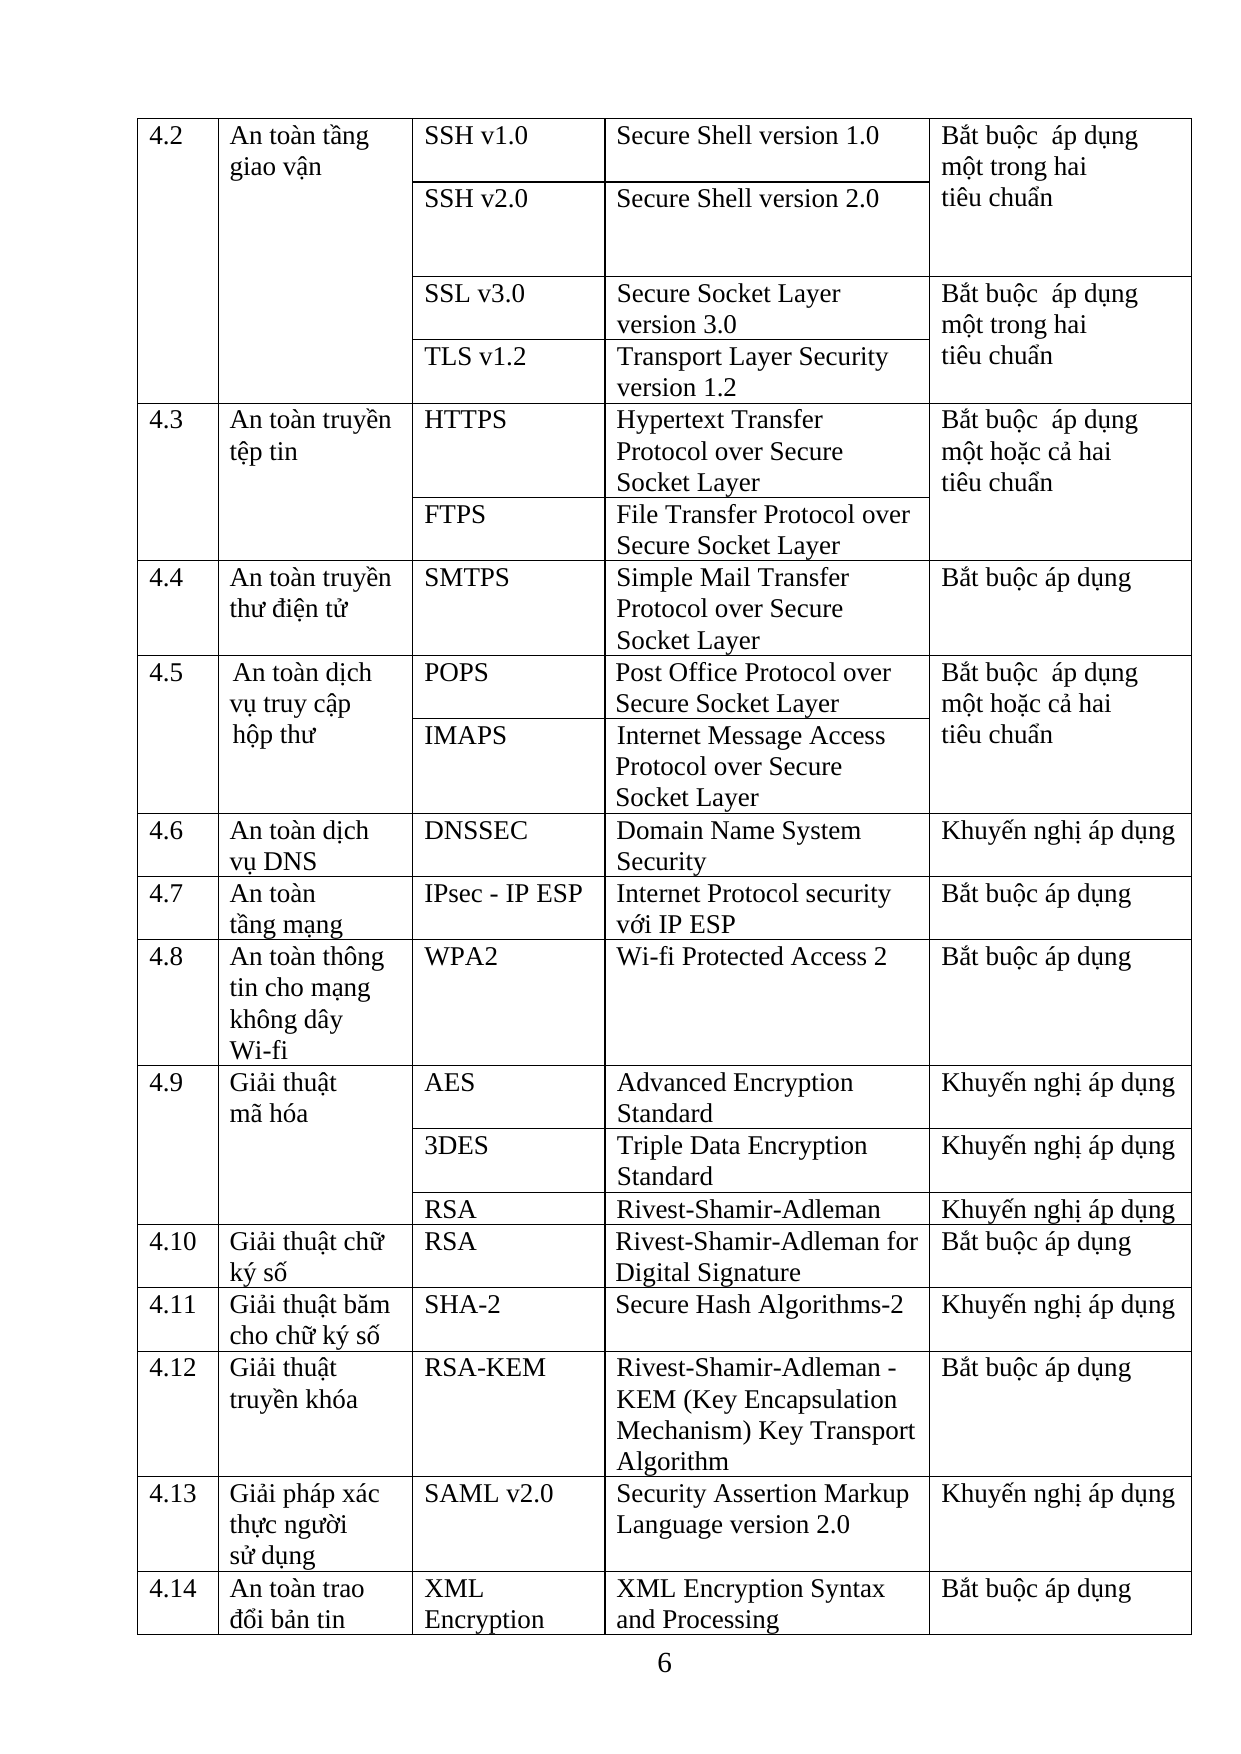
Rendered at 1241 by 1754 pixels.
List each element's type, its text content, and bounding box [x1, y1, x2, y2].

table_cell RSA [413, 1193, 604, 1224]
table_cell 4.9 [138, 1066, 218, 1224]
table_cell Giải thuật truyền khóa [219, 1352, 412, 1476]
table_cell SSH v2.0 [413, 183, 604, 276]
table_cell Domain Name System Security [606, 814, 929, 876]
table_cell Khuyến nghị áp dụng [930, 1477, 1191, 1571]
table_cell Rivest-Shamir-Adleman [606, 1193, 929, 1224]
table_cell Wi-fi Protected Access 2 [606, 940, 929, 1065]
table_cell Post Office Protocol over Secure Socket Layer [606, 656, 929, 718]
table_cell 4.11 [138, 1288, 218, 1351]
table_cell Khuyến nghị áp dụng [930, 1193, 1191, 1224]
table_cell Bắt buộc áp dụng [930, 877, 1191, 939]
table_cell 4.12 [138, 1352, 218, 1476]
table_cell POPS [413, 656, 604, 718]
table_cell An toàn tầng giao vận [219, 119, 412, 403]
table_cell DNSSEC [413, 814, 604, 876]
table_cell IPsec - IP ESP [413, 877, 604, 939]
table_cell 4.6 [138, 814, 218, 876]
table_cell Bắt buộc áp dụng một hoặc cả hai tiêu chuẩn [930, 656, 1191, 813]
table_cell Rivest-Shamir-Adleman for Digital Signature [606, 1225, 929, 1287]
table_cell Giải thuật mã hóa [219, 1066, 412, 1224]
table_cell Bắt buộc áp dụng [930, 1572, 1191, 1634]
table_cell An toàn thông tin cho mạng không dây Wi-fi [219, 940, 412, 1065]
table_cell Bắt buộc áp dụng [930, 561, 1191, 655]
table_cell Security Assertion Markup Language version 2.0 [606, 1477, 929, 1571]
table_cell SAML v2.0 [413, 1477, 604, 1571]
table_cell SSH v1.0 [413, 119, 604, 181]
table_cell SHA-2 [413, 1288, 604, 1351]
table_cell 3DES [413, 1129, 604, 1192]
table_cell XML Encryption Syntax and Processing [606, 1572, 929, 1634]
table_cell Bắt buộc áp dụng một trong hai tiêu chuẩn [930, 119, 1191, 276]
table_cell Giải thuật chữ ký số [219, 1225, 412, 1287]
table_cell 4.4 [138, 561, 218, 655]
table_cell 4.7 [138, 877, 218, 939]
table_cell Bắt buộc áp dụng [930, 940, 1191, 1065]
table_cell Bắt buộc áp dụng [930, 1352, 1191, 1476]
table_cell RSA [413, 1225, 604, 1287]
table_cell An toàn trao đổi bản tin [219, 1572, 412, 1634]
table_cell Secure Socket Layer version 3.0 [606, 277, 929, 339]
table_cell AES [413, 1066, 604, 1128]
table_cell SSL v3.0 [413, 277, 604, 339]
table_cell 4.8 [138, 940, 218, 1065]
table_cell SMTPS [413, 561, 604, 655]
table_cell Khuyến nghị áp dụng [930, 1129, 1191, 1192]
table_cell Giải pháp xác thực người sử dụng [219, 1477, 412, 1571]
table_cell File Transfer Protocol over Secure Socket Layer [606, 498, 929, 560]
table_cell 4.3 [138, 404, 218, 560]
table_cell An toàn dịch vụ truy cập hộp thư [219, 656, 412, 813]
table_cell RSA-KEM [413, 1352, 604, 1476]
table_cell Hypertext Transfer Protocol over Secure Socket Layer [606, 404, 929, 497]
table_cell HTTPS [413, 404, 604, 497]
table_cell XML Encryption [413, 1572, 604, 1634]
table_cell Rivest-Shamir-Adleman - KEM (Key Encapsulation Mechanism) Key Transport Algorithm [606, 1352, 929, 1476]
table_cell Triple Data Encryption Standard [606, 1129, 929, 1192]
table_cell Khuyến nghị áp dụng [930, 1288, 1191, 1351]
table_cell Khuyến nghị áp dụng [930, 814, 1191, 876]
table_cell Internet Message Access Protocol over Secure Socket Layer [606, 719, 929, 813]
table_cell 4.5 [138, 656, 218, 813]
table_cell WPA2 [413, 940, 604, 1065]
table_cell TLS v1.2 [413, 340, 604, 403]
table_cell Secure Shell version 1.0 [606, 119, 929, 181]
table_cell Secure Shell version 2.0 [606, 183, 929, 276]
table_cell Bắt buộc áp dụng một trong hai tiêu chuẩn [930, 277, 1191, 403]
table_cell Advanced Encryption Standard [606, 1066, 929, 1128]
table_cell Transport Layer Security version 1.2 [606, 340, 929, 403]
table_cell Khuyến nghị áp dụng [930, 1066, 1191, 1128]
table_cell Internet Protocol security với IP ESP [606, 877, 929, 939]
table_cell FTPS [413, 498, 604, 560]
table_cell An toàn tầng mạng [219, 877, 412, 939]
table_cell 4.2 [138, 119, 218, 403]
table_cell Bắt buộc áp dụng một hoặc cả hai tiêu chuẩn [930, 404, 1191, 560]
table_cell An toàn truyền tệp tin [219, 404, 412, 560]
table_cell 4.10 [138, 1225, 218, 1287]
table_cell Giải thuật băm cho chữ ký số [219, 1288, 412, 1351]
table_cell Secure Hash Algorithms-2 [606, 1288, 929, 1351]
table_cell Simple Mail Transfer Protocol over Secure Socket Layer [606, 561, 929, 655]
table_cell An toàn truyền thư điện tử [219, 561, 412, 655]
table_cell 4.14 [138, 1572, 218, 1634]
table_cell An toàn dịch vụ DNS [219, 814, 412, 876]
table_cell 4.13 [138, 1477, 218, 1571]
table_cell Bắt buộc áp dụng [930, 1225, 1191, 1287]
table_cell IMAPS [413, 719, 604, 813]
